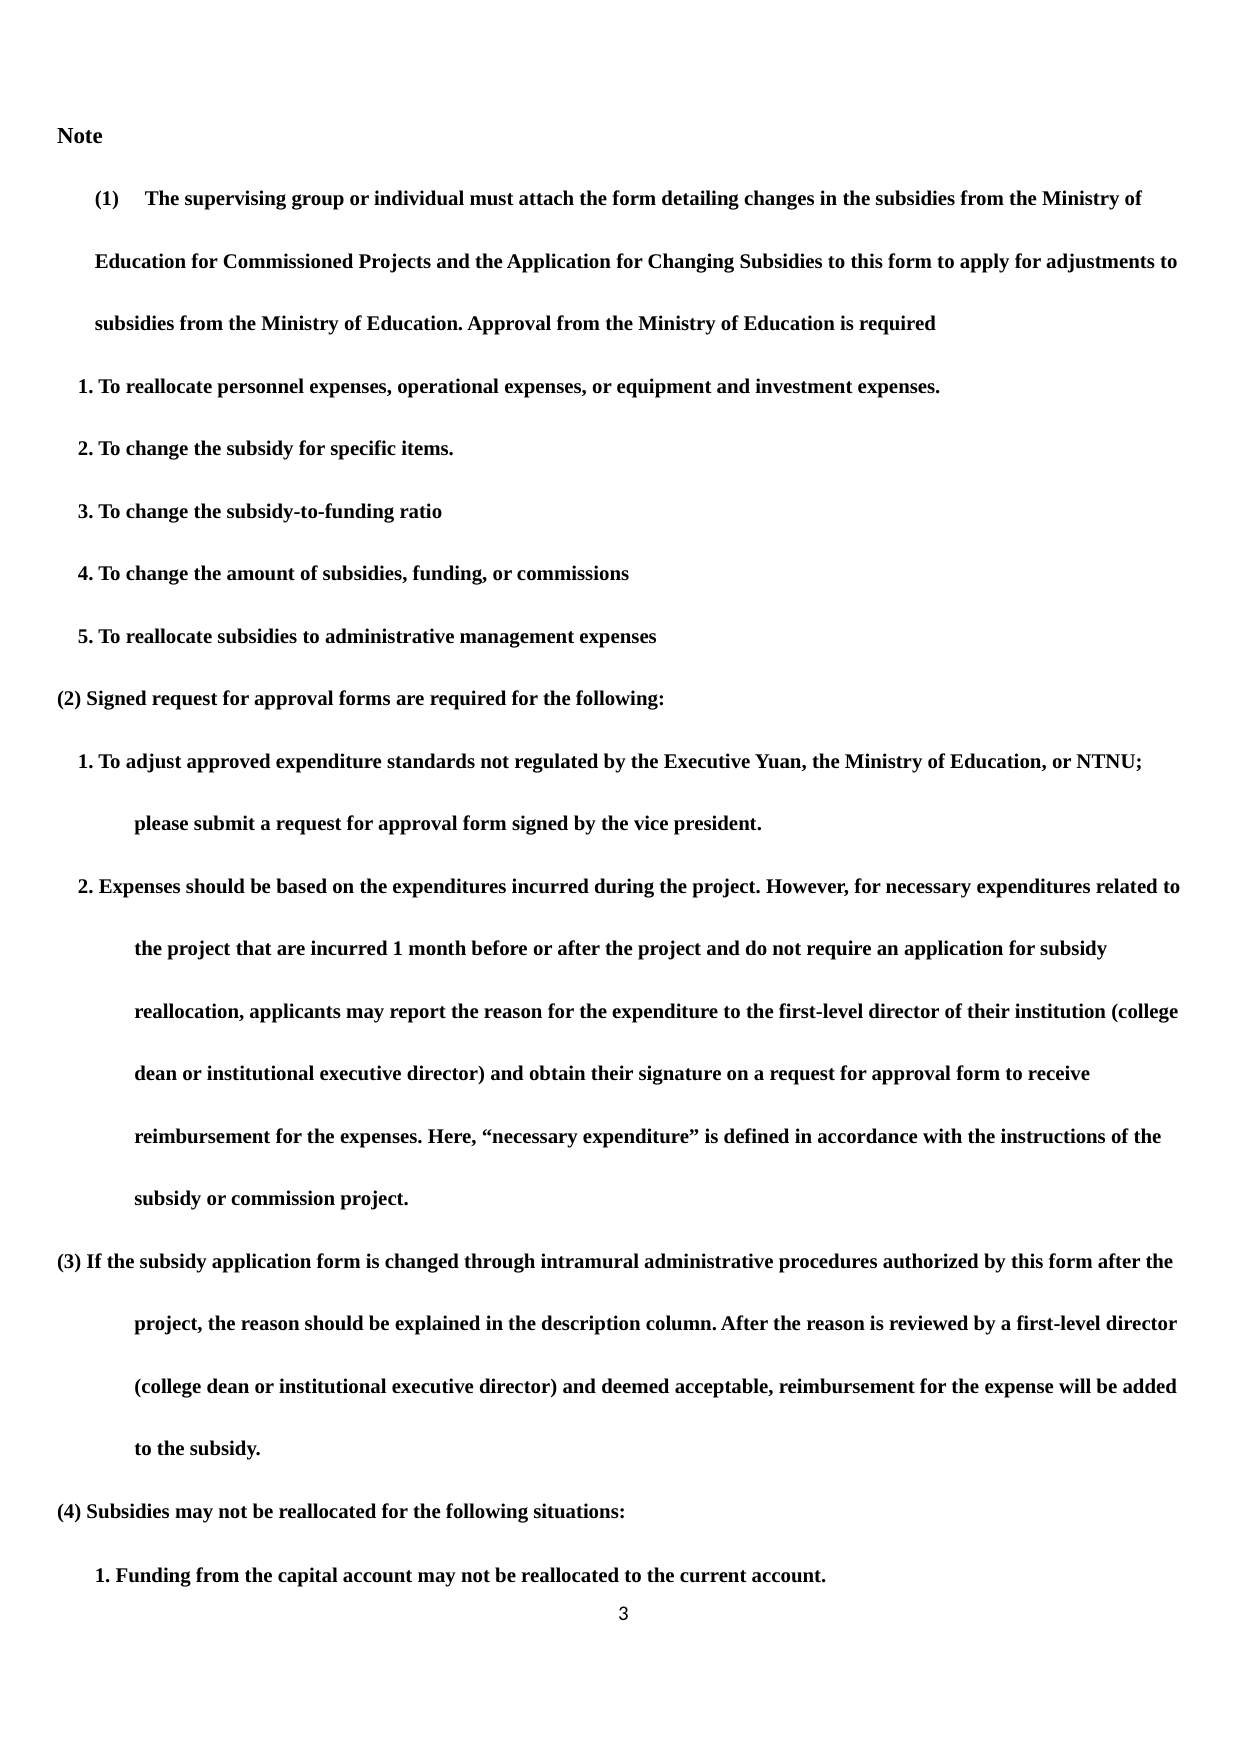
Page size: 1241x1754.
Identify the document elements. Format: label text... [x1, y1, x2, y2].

text 3. To change the subsidy-to-funding ratio [57, 469, 1181, 532]
text (2) Signed request for approval forms are required for the following: [57, 657, 1181, 719]
text 4. To change the amount of subsidies, funding, or commissions [57, 532, 1181, 594]
list The supervising group or individual must attach the form detailing changes in the subsidies from the Ministry of Education for Commissioned Projects and the Application for Changing Subsidies to this form to apply for adjustments to subsidies from the Ministry of Education. Approval from the Ministry of Education is required [94, 157, 1181, 344]
text 5. To reallocate subsidies to administrative management expenses [57, 594, 1181, 657]
text (3) If the subsidy application form is changed through intramural administrative procedures authorized by this form after the project, the reason should be explained in the description column. After the reason is reviewed by a first-level director (college dean or institutional executive director) and deemed acceptable, reimbursement for the expense will be added to the subsidy. [57, 1219, 1181, 1469]
text 1. To adjust approved expenditure standards not regulated by the Executive Yuan, the Ministry of Education, or NTNU; please submit a request for approval form signed by the vice president. [57, 719, 1181, 844]
text 2. Expenses should be based on the expenditures incurred during the project. However, for necessary expenditures related to the project that are incurred 1 month before or after the project and do not require an application for subsidy reallocation, applicants may report the reason for the expenditure to the first-level director of their institution (college dean or institutional executive director) and obtain their signature on a request for approval form to receive reimbursement for the expenses. Here, “necessary expenditure” is defined in accordance with the instructions of the subsidy or commission project. [57, 844, 1181, 1219]
text Note [57, 94, 1181, 157]
text 1. Funding from the capital account may not be reallocated to the current account. [82, 1532, 1181, 1594]
text 2. To change the subsidy for specific items. [57, 407, 1181, 469]
text (4) Subsidies may not be reallocated for the following situations: [57, 1469, 1181, 1532]
text 1. To reallocate personnel expenses, operational expenses, or equipment and investment expenses. [57, 344, 1181, 407]
